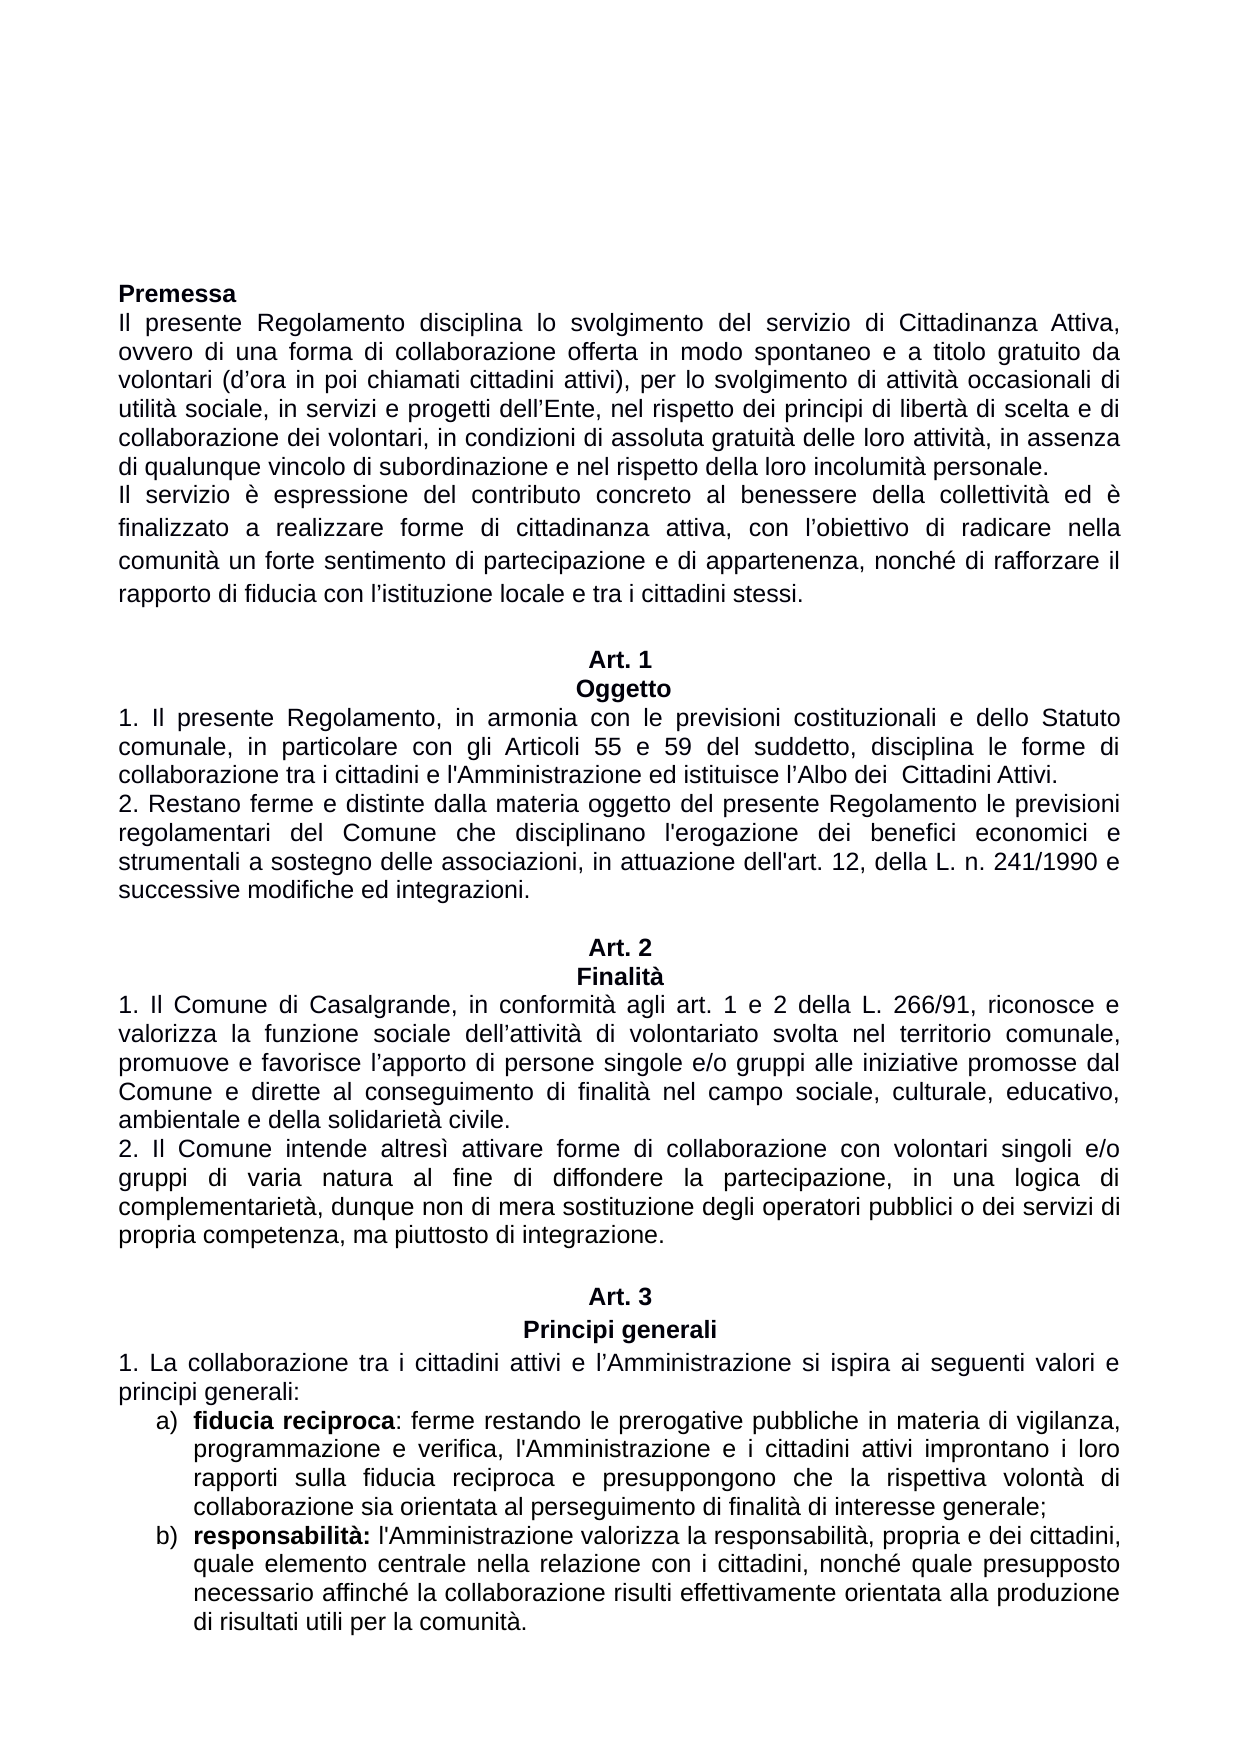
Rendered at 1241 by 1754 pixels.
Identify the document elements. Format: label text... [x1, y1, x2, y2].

text Principi generali [118, 1315, 1122, 1344]
text Il presente Regolamento disciplina lo svolgimento del servizio di Cittadinanza Attiva, ovvero di una forma di collaborazione offerta in modo spontaneo e a titolo gratuito da volontari (d’ora in poi chiamati cittadini attivi), per lo svolgimento di attività occasionali di utilità sociale, in servizi e progetti dell’Ente, nel rispetto dei principi di libertà di scelta e di collaborazione dei volontari, in condizioni di assoluta gratuità delle loro attività, in assenza di qualunque vincolo di subordinazione e nel rispetto della loro incolumità personale. [118, 308, 1122, 480]
text 2. Il Comune intende altresì attivare forme di collaborazione con volontari singoli e/o gruppi di varia natura al fine di diffondere la partecipazione, in una logica di complementarietà, dunque non di mera sostituzione degli operatori pubblici o dei servizi di propria competenza, ma piuttosto di integrazione. [118, 1134, 1122, 1249]
text Premessa [118, 279, 1122, 308]
text Art. 2 [118, 933, 1122, 962]
text 1. Il presente Regolamento, in armonia con le previsioni costituzionali e dello Statuto comunale, in particolare con gli Articoli 55 e 59 del suddetto, disciplina le forme di collaborazione tra i cittadini e l'Amministrazione ed istituisce l’Albo dei Cittadini Attivi. [118, 703, 1122, 789]
text Il servizio è espressione del contributo concreto al benessere della collettività ed è finalizzato a realizzare forme di cittadinanza attiva, con l’obiettivo di radicare nella comunità un forte sentimento di partecipazione e di appartenenza, nonché di rafforzare il rapporto di fiducia con l’istituzione locale e tra i cittadini stessi. [118, 480, 1122, 608]
list responsabilità: l'Amministrazione valorizza la responsabilità, propria e dei cittadini, quale elemento centrale nella relazione con i cittadini, nonché quale presupposto necessario affinché la collaborazione risulti effettivamente orientata alla produzione di risultati utili per la comunità. [156, 1521, 1122, 1636]
text Art. 3 [118, 1282, 1122, 1311]
list fiducia reciproca: ferme restando le prerogative pubbliche in materia di vigilanza, programmazione e verifica, l'Amministrazione e i cittadini attivi improntano i loro rapporti sulla fiducia reciproca e presuppongono che la rispettiva volontà di collaborazione sia orientata al perseguimento di finalità di interesse generale; [156, 1406, 1122, 1521]
text Oggetto [118, 674, 1122, 703]
text 2. Restano ferme e distinte dalla materia oggetto del presente Regolamento le previsioni regolamentari del Comune che disciplinano l'erogazione dei benefici economici e strumentali a sostegno delle associazioni, in attuazione dell'art. 12, della L. n. 241/1990 e successive modifiche ed integrazioni. [118, 789, 1122, 904]
text 1. Il Comune di Casalgrande, in conformità agli art. 1 e 2 della L. 266/91, riconosce e valorizza la funzione sociale dell’attività di volontariato svolta nel territorio comunale, promuove e favorisce l’apporto di persone singole e/o gruppi alle iniziative promosse dal Comune e dirette al conseguimento di finalità nel campo sociale, culturale, educativo, ambientale e della solidarietà civile. [118, 990, 1122, 1134]
text Art. 1 [118, 645, 1122, 674]
text 1. La collaborazione tra i cittadini attivi e l’Amministrazione si ispira ai seguenti valori e principi generali: [118, 1348, 1122, 1406]
text Finalità [118, 962, 1122, 990]
